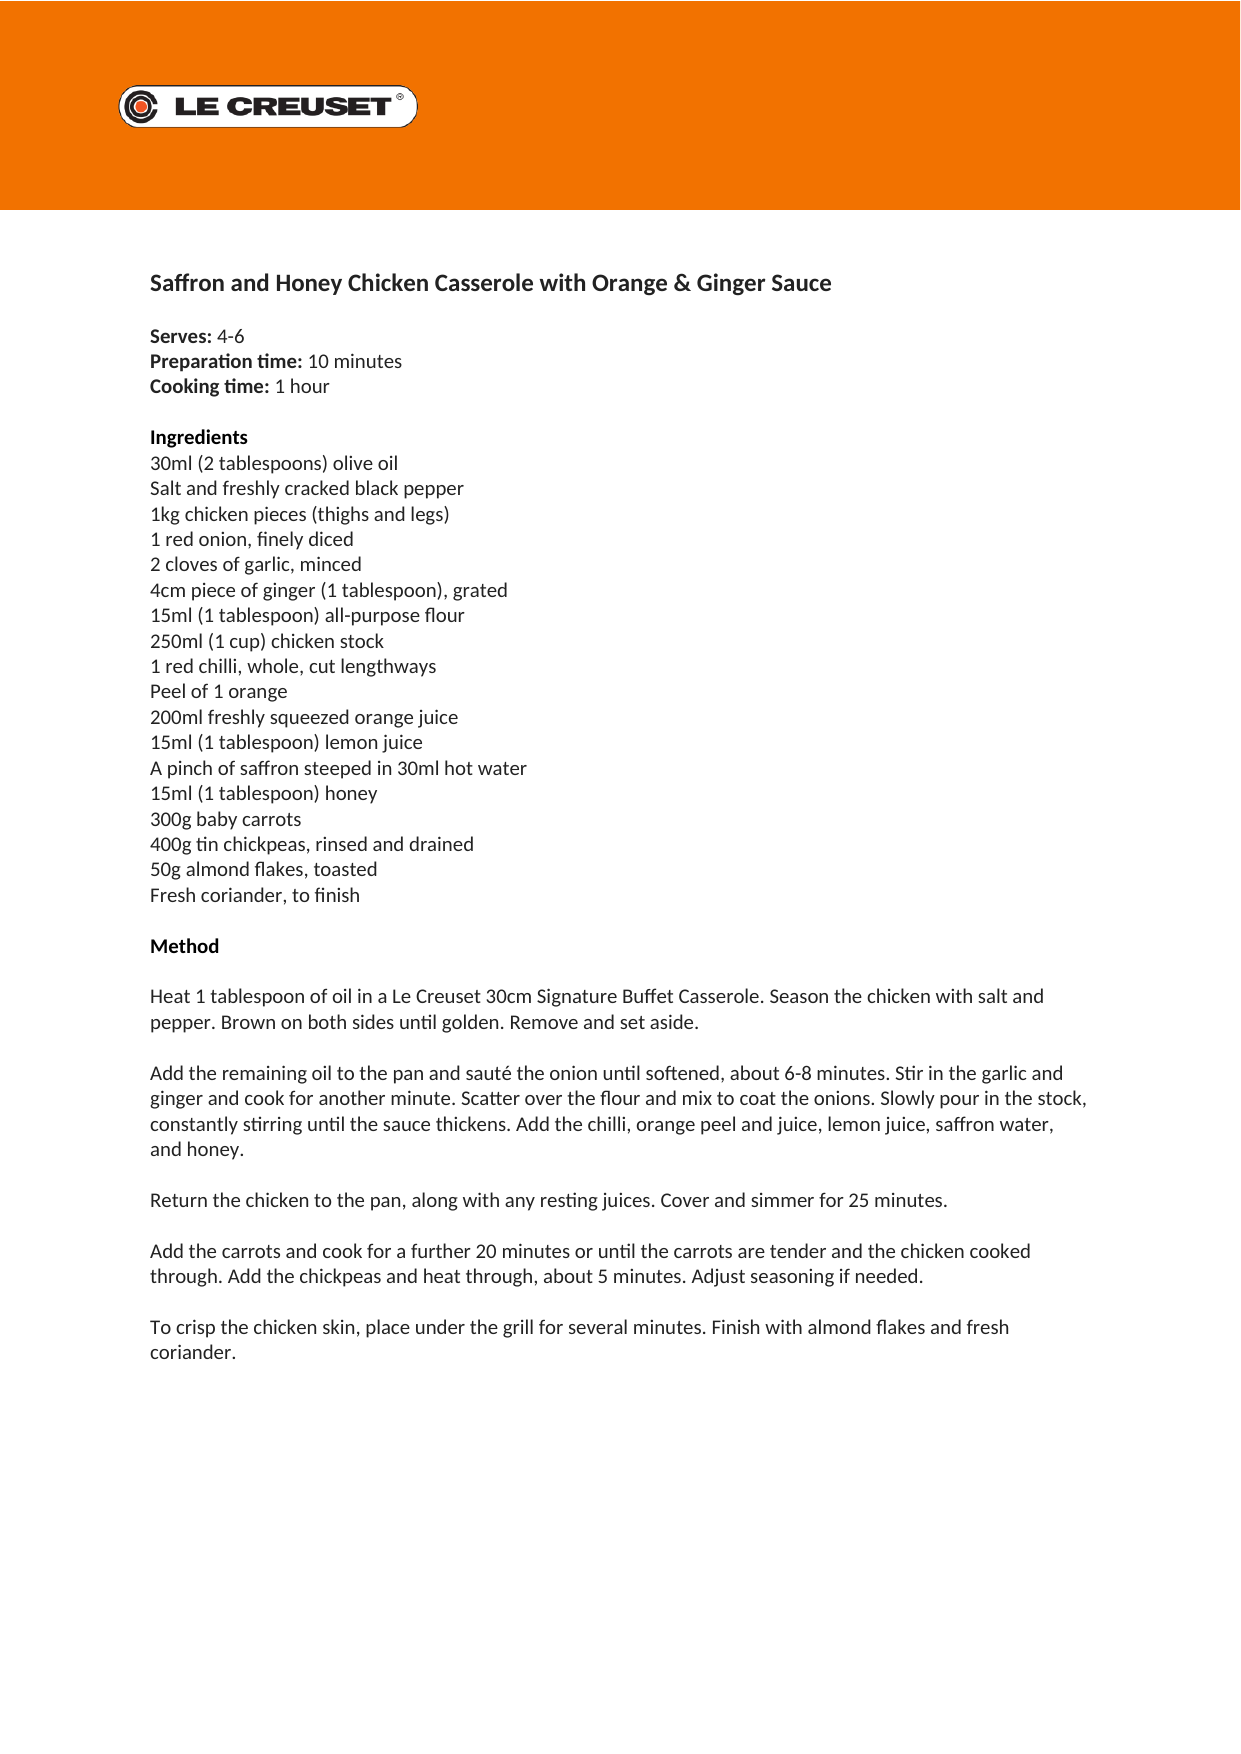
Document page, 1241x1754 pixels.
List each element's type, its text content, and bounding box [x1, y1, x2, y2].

text Add the carrots and cook for a further 20 minutes or until the carrots are tender and the chicken cooked through. Add the chickpeas and heat through, about 5 minutes. Adjust seasoning if needed. [150, 1238, 1090, 1289]
text 200ml freshly squeezed orange juice [150, 704, 1090, 729]
text 15ml (1 tablespoon) all-purpose flour [150, 602, 1090, 628]
text 4cm piece of ginger (1 tablespoon), grated [150, 577, 1090, 602]
text Method [150, 933, 1090, 958]
text A pinch of saffron steeped in 30ml hot water [150, 755, 1090, 780]
text 1kg chicken pieces (thighs and legs) [150, 501, 1090, 526]
text 1 red chilli, whole, cut lengthways [150, 653, 1090, 679]
text Fresh coriander, to finish [150, 882, 1090, 907]
text Preparation time: 10 minutes [150, 348, 1090, 374]
text 50g almond flakes, toasted [150, 857, 1090, 882]
text Add the remaining oil to the pan and sauté the onion until softened, about 6-8 minutes. Stir in the garlic and ginger and cook for another minute. Scatter over the flour and mix to coat the onions. Slowly pour in the stock, constantly stirring until the sauce thickens. Add the chilli, orange peel and juice, lemon juice, saffron water, and honey. [150, 1060, 1090, 1162]
text Return the chicken to the pan, along with any resting juices. Cover and simmer for 25 minutes. [150, 1187, 1090, 1212]
text Peel of 1 orange [150, 679, 1090, 704]
text 1 red onion, finely diced [150, 526, 1090, 552]
text 15ml (1 tablespoon) honey [150, 780, 1090, 806]
text To crisp the chicken skin, place under the grill for several minutes. Finish with almond flakes and fresh coriander. [150, 1314, 1090, 1365]
text Ingredients [150, 424, 1090, 450]
text 30ml (2 tablespoons) olive oil [150, 450, 1090, 475]
text 250ml (1 cup) chicken stock [150, 628, 1090, 653]
text Cooking time: 1 hour [150, 374, 1090, 399]
text 300g baby carrots [150, 806, 1090, 831]
text Salt and freshly cracked black pepper [150, 475, 1090, 501]
text Heat 1 tablespoon of oil in a Le Creuset 30cm Signature Buffet Casserole. Season the chicken with salt and pepper. Brown on both sides until golden. Remove and set aside. [150, 984, 1090, 1034]
text Serves: 4-6 [150, 323, 1090, 348]
text 400g tin chickpeas, rinsed and drained [150, 831, 1090, 857]
text 2 cloves of garlic, minced [150, 552, 1090, 577]
text 15ml (1 tablespoon) lemon juice [150, 729, 1090, 755]
text Saffron and Honey Chicken Casserole with Orange & Ginger Sauce [150, 267, 1090, 297]
